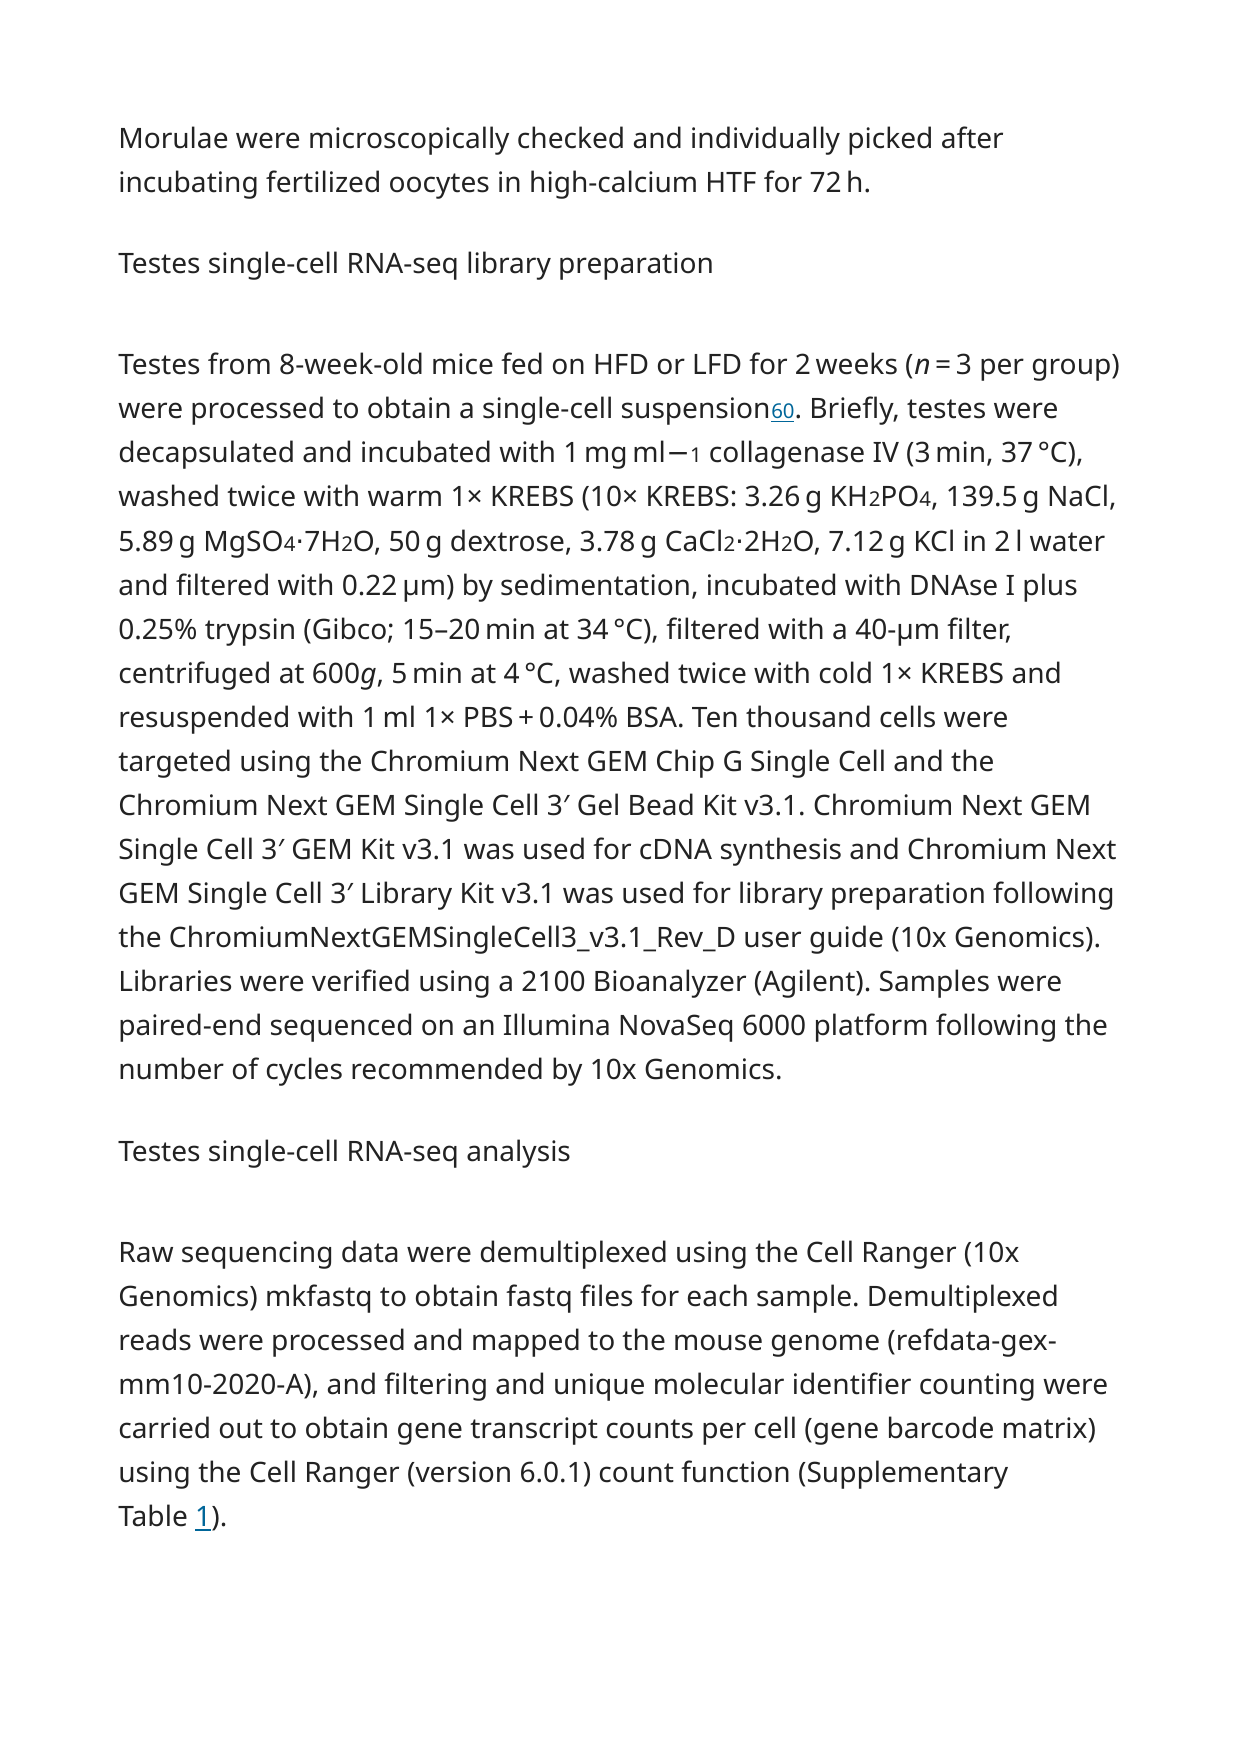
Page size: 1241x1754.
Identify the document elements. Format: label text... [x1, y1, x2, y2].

text Testes from 8-week-old mice fed on HFD or LFD for 2 weeks (n = 3 per group) were processed to obtain a single-cell suspension60. Briefly, testes were decapsulated and incubated with 1 mg ml−1 collagenase IV (3 min, 37 °C), washed twice with warm 1× KREBS (10× KREBS: 3.26 g KH2PO4, 139.5 g NaCl, 5.89 g MgSO4⋅7H2O, 50 g dextrose, 3.78 g CaCl2⋅2H2O, 7.12 g KCl in 2 l water and filtered with 0.22 µm) by sedimentation, incubated with DNAse I plus 0.25% trypsin (Gibco; 15–20 min at 34 °C), filtered with a 40-μm filter, centrifuged at 600g, 5 min at 4 °C, washed twice with cold 1× KREBS and resuspended with 1 ml 1× PBS + 0.04% BSA. Ten thousand cells were targeted using the Chromium Next GEM Chip G Single Cell and the Chromium Next GEM Single Cell 3′ Gel Bead Kit v3.1. Chromium Next GEM Single Cell 3′ GEM Kit v3.1 was used for cDNA synthesis and Chromium Next GEM Single Cell 3′ Library Kit v3.1 was used for library preparation following the ChromiumNextGEMSingleCell3_v3.1_Rev_D user guide (10x Genomics). Libraries were verified using a 2100 Bioanalyzer (Agilent). Samples were paired-end sequenced on an Illumina NovaSeq 6000 platform following the number of cycles recommended by 10x Genomics. [118, 344, 1122, 1088]
subtitle Testes single-cell RNA-seq library preparation [118, 244, 1122, 282]
text Raw sequencing data were demultiplexed using the Cell Ranger (10x Genomics) mkfastq to obtain fastq files for each sample. Demultiplexed reads were processed and mapped to the mouse genome (refdata-gex-mm10-2020-A), and filtering and unique molecular identifier counting were carried out to obtain gene transcript counts per cell (gene barcode matrix) using the Cell Ranger (version 6.0.1) count function (Supplementary Table 1). [118, 1232, 1122, 1535]
subtitle Testes single-cell RNA-seq analysis [118, 1131, 1122, 1169]
text Morulae were microscopically checked and individually picked after incubating fertilized oocytes in high-calcium HTF for 72 h. [118, 118, 1122, 201]
